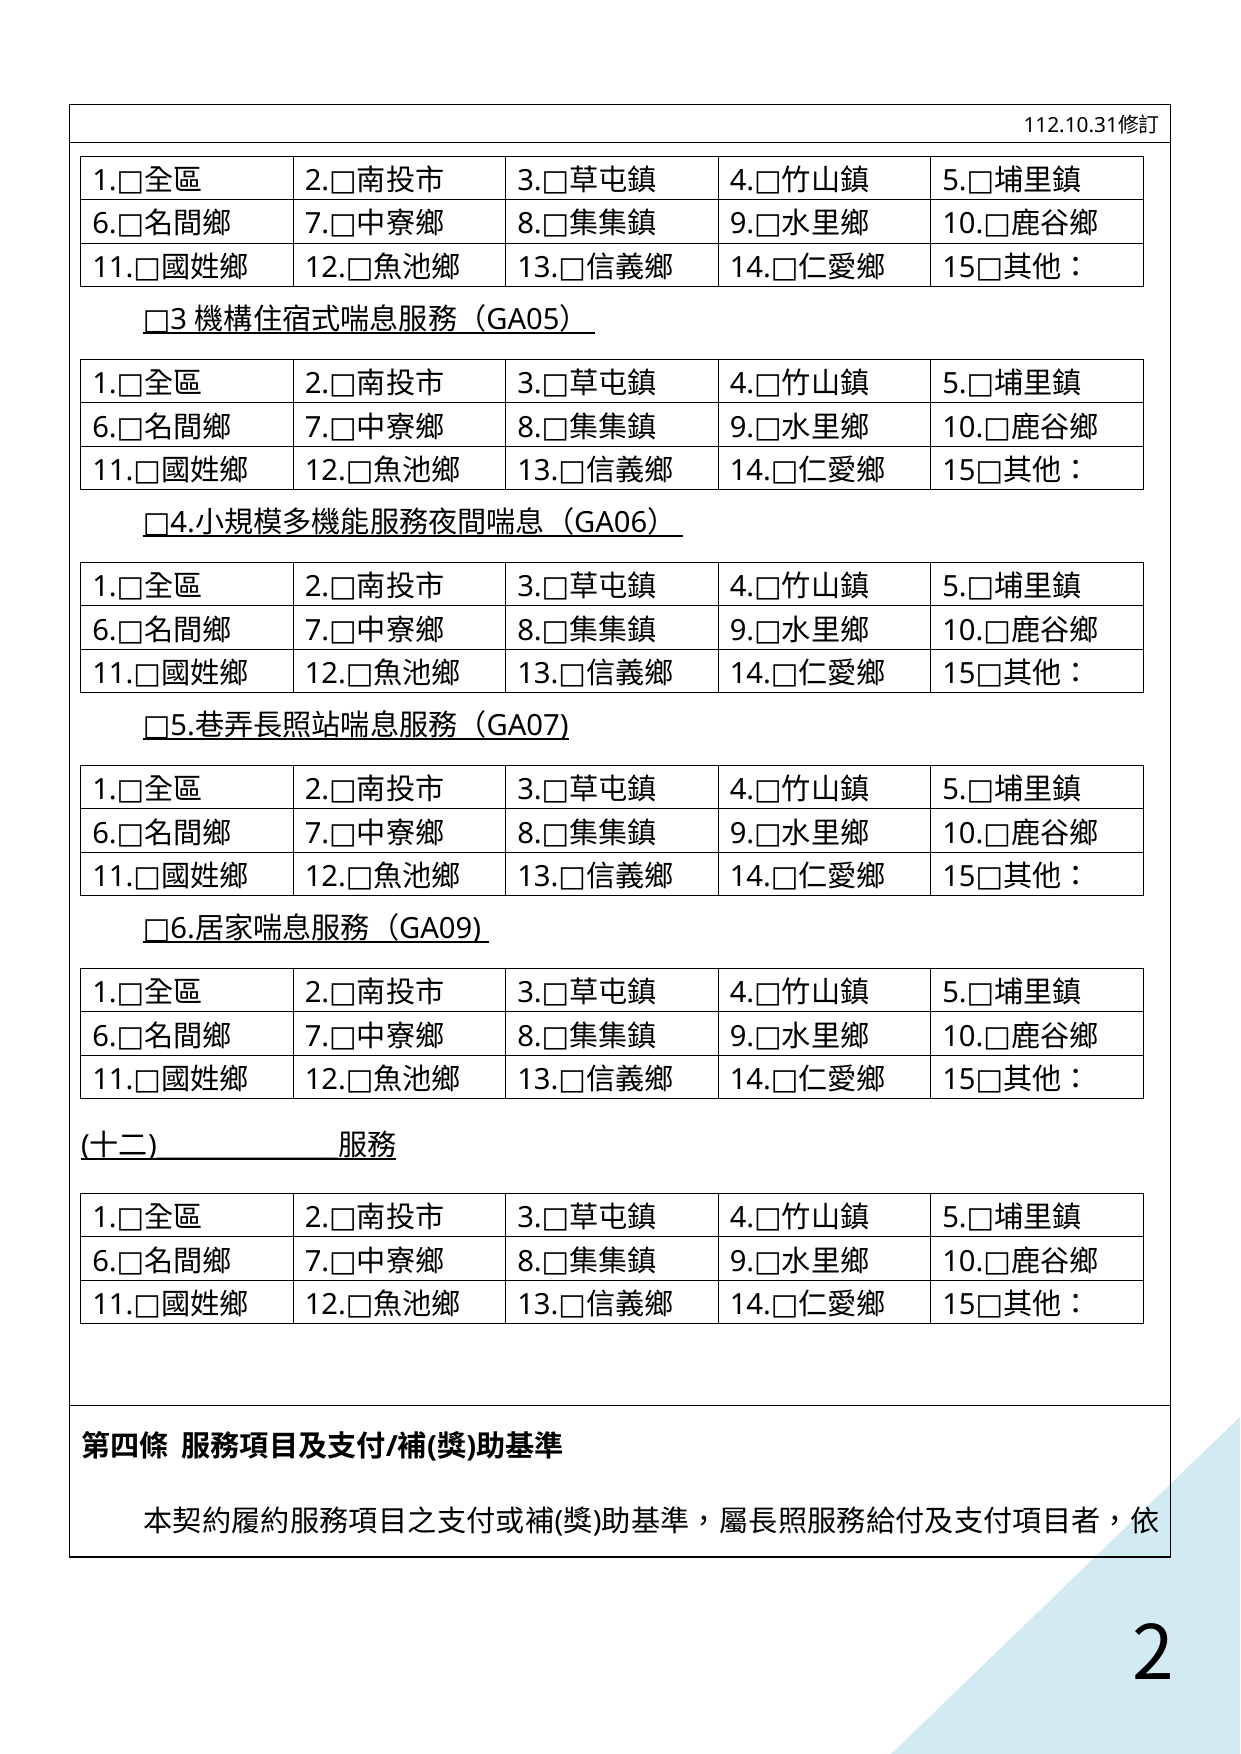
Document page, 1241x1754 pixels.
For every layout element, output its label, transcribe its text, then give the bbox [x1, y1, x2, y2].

table_cell 8.□集集鎮 [506, 403, 718, 446]
table_header 1.□全區 [81, 1194, 293, 1236]
table_cell 13.□信義鄉 [506, 853, 718, 895]
table_cell 15□其他： [931, 853, 1143, 895]
table_header 2.□南投市 [294, 157, 505, 199]
table_cell 7.□中寮鄉 [294, 1237, 505, 1279]
table_cell 7.□中寮鄉 [294, 403, 505, 446]
table_header 5.□埔里鎮 [931, 360, 1143, 402]
table_cell 13.□信義鄉 [506, 1056, 718, 1098]
table_header 4.□竹山鎮 [719, 563, 930, 605]
table_cell 6.□名間鄉 [81, 606, 293, 648]
table_header 2.□南投市 [294, 563, 505, 605]
table_header 3.□草屯鎮 [506, 1194, 718, 1236]
table_header 2.□南投市 [294, 969, 505, 1011]
table_header 5.□埔里鎮 [931, 157, 1143, 199]
table_cell 13.□信義鄉 [506, 244, 718, 286]
table_cell 15□其他： [931, 1281, 1143, 1323]
table_header 4.□竹山鎮 [719, 157, 930, 199]
table_header 1.□全區 [81, 360, 293, 402]
table_header 112.10.31修訂 [70, 105, 1170, 142]
table_cell 9.□水里鄉 [719, 606, 930, 648]
table_cell 12.□魚池鄉 [294, 1281, 505, 1323]
table_cell 10.□鹿谷鄉 [931, 1237, 1143, 1279]
table_cell 6.□名間鄉 [81, 1237, 293, 1279]
table_header 2.□南投市 [294, 766, 505, 808]
table_cell 11.□國姓鄉 [81, 650, 293, 692]
table_cell 9.□水里鄉 [719, 200, 930, 242]
table_cell 15□其他： [931, 650, 1143, 692]
table_header 3.□草屯鎮 [506, 360, 718, 402]
table_header 5.□埔里鎮 [931, 766, 1143, 808]
table_header 1.□全區 [81, 969, 293, 1011]
table_cell 15□其他： [931, 244, 1143, 286]
table_cell 14.□仁愛鄉 [719, 1281, 930, 1323]
table_header 1.□全區 [81, 157, 293, 199]
table_cell 7.□中寮鄉 [294, 1012, 505, 1054]
table_header 5.□埔里鎮 [931, 1194, 1143, 1236]
table_header 4.□竹山鎮 [719, 1194, 930, 1236]
table_cell 6.□名間鄉 [81, 403, 293, 446]
table_header 3.□草屯鎮 [506, 969, 718, 1011]
table_cell 11.□國姓鄉 [81, 853, 293, 895]
table_cell 11.□國姓鄉 [81, 1281, 293, 1323]
table_cell 8.□集集鎮 [506, 1012, 718, 1054]
table_header 4.□竹山鎮 [719, 969, 930, 1011]
table_cell 13.□信義鄉 [506, 650, 718, 692]
table_cell 12.□魚池鄉 [294, 853, 505, 895]
table_cell 15□其他： [931, 447, 1143, 489]
table_header 2.□南投市 [294, 360, 505, 402]
table_cell 14.□仁愛鄉 [719, 650, 930, 692]
table_cell 6.□名間鄉 [81, 809, 293, 852]
table_cell 12.□魚池鄉 [294, 244, 505, 286]
table_cell 9.□水里鄉 [719, 809, 930, 852]
table_cell 7.□中寮鄉 [294, 200, 505, 242]
table_header 4.□竹山鎮 [719, 766, 930, 808]
table_cell 12.□魚池鄉 [294, 1056, 505, 1098]
table_cell 11.□國姓鄉 [81, 1056, 293, 1098]
table_header 3.□草屯鎮 [506, 766, 718, 808]
table_header 3.□草屯鎮 [506, 157, 718, 199]
table_cell 9.□水里鄉 [719, 1012, 930, 1054]
table_cell 14.□仁愛鄉 [719, 447, 930, 489]
table_cell 8.□集集鎮 [506, 1237, 718, 1279]
table_cell 13.□信義鄉 [506, 1281, 718, 1323]
table_cell 12.□魚池鄉 [294, 650, 505, 692]
table_cell 8.□集集鎮 [506, 200, 718, 242]
table_cell 12.□魚池鄉 [294, 447, 505, 489]
table_cell 10.□鹿谷鄉 [931, 809, 1143, 852]
table_cell 8.□集集鎮 [506, 606, 718, 648]
table_header 5.□埔里鎮 [931, 563, 1143, 605]
table_cell 11.□國姓鄉 [81, 447, 293, 489]
table_cell 6.□名間鄉 [81, 200, 293, 242]
table_cell 第四條 服務項目及支付/補(獎)助基準 本契約履約服務項目之支付或補(獎)助基準，屬長照服務給付及支付項目者，依 [70, 1406, 1170, 1556]
table_cell 13.□信義鄉 [506, 447, 718, 489]
table_cell 14.□仁愛鄉 [719, 1056, 930, 1098]
table_header 2.□南投市 [294, 1194, 505, 1236]
table_header 1.□全區 [81, 766, 293, 808]
table_header 5.□埔里鎮 [931, 969, 1143, 1011]
table_cell 9.□水里鄉 [719, 1237, 930, 1279]
table_cell 14.□仁愛鄉 [719, 244, 930, 286]
table_cell 15□其他： [931, 1056, 1143, 1098]
table_header 1.□全區 [81, 563, 293, 605]
table_cell 8.□集集鎮 [506, 809, 718, 852]
table_cell 10.□鹿谷鄉 [931, 606, 1143, 648]
table_cell 7.□中寮鄉 [294, 606, 505, 648]
table_cell □3 機構住宿式喘息服務（GA05） □4.小規模多機能服務夜間喘息（GA06） □5.巷弄長照站喘息服務（GA07) □6.居家喘息服務（GA09) (十二)______________服務 [70, 143, 1170, 1405]
table_cell 6.□名間鄉 [81, 1012, 293, 1054]
table_cell 10.□鹿谷鄉 [931, 403, 1143, 446]
table_cell 14.□仁愛鄉 [719, 853, 930, 895]
table_cell 7.□中寮鄉 [294, 809, 505, 852]
table_cell 10.□鹿谷鄉 [931, 1012, 1143, 1054]
table_cell 9.□水里鄉 [719, 403, 930, 446]
table_cell 11.□國姓鄉 [81, 244, 293, 286]
table_header 3.□草屯鎮 [506, 563, 718, 605]
table_header 4.□竹山鎮 [719, 360, 930, 402]
table_cell 10.□鹿谷鄉 [931, 200, 1143, 242]
